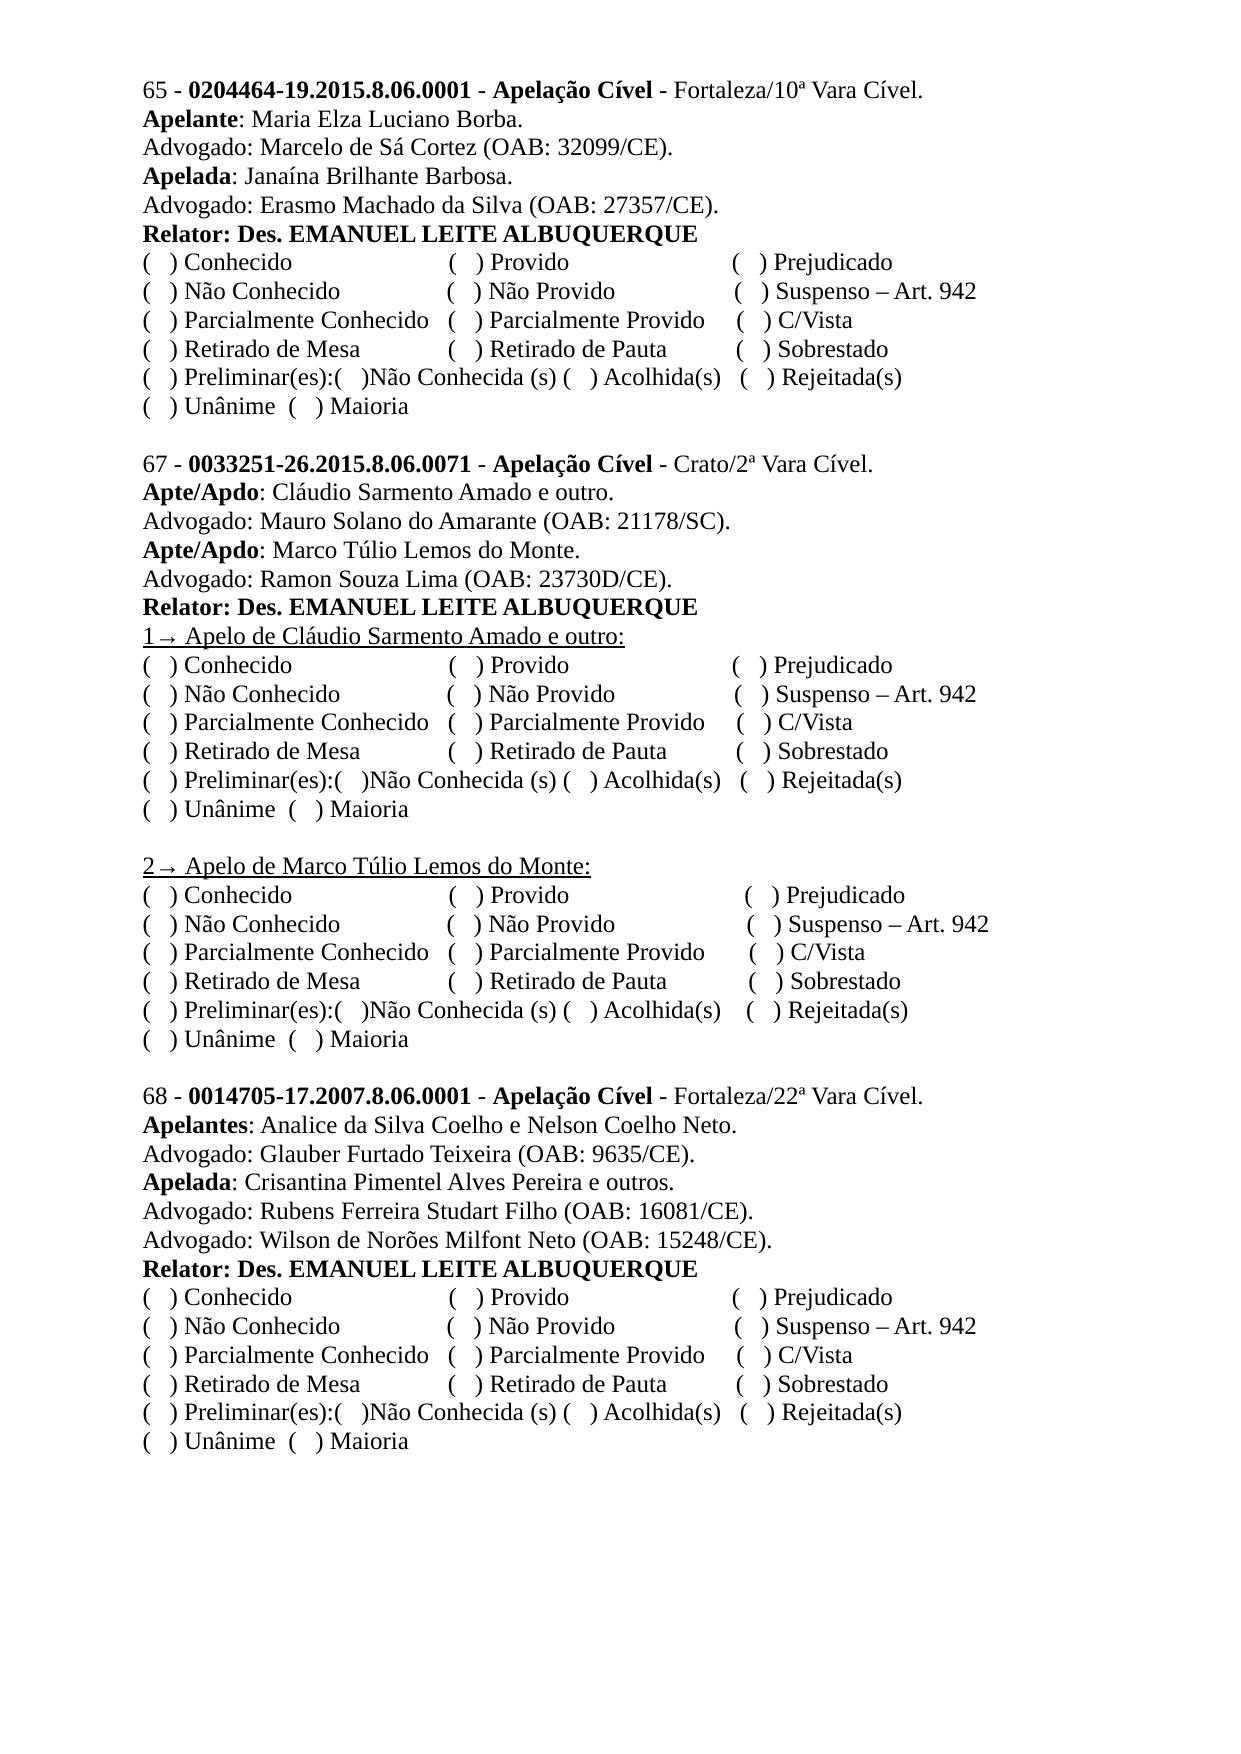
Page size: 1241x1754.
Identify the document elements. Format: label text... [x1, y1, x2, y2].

text ( ) Parcialmente Conhecido ( ) Parcialmente Provido ( ) C/Vista [142, 707, 1158, 736]
text ( ) Unânime ( ) Maioria [142, 1426, 1158, 1455]
text 67 - 0033251-26.2015.8.06.0071 - Apelação Cível - Crato/2ª Vara Cível. [142, 449, 1141, 477]
text ( ) Preliminar(es):( )Não Conhecida (s) ( ) Acolhida(s) ( ) Rejeitada(s) [142, 1397, 1158, 1426]
text 2→ Apelo de Marco Túlio Lemos do Monte: [142, 851, 1141, 880]
text ( ) Unânime ( ) Maioria [142, 391, 1158, 420]
text Relator: Des. EMANUEL LEITE ALBUQUERQUE [142, 1254, 1141, 1282]
text ( ) Preliminar(es):( )Não Conhecida (s) ( ) Acolhida(s) ( ) Rejeitada(s) [142, 995, 1158, 1024]
text ( ) Preliminar(es):( )Não Conhecida (s) ( ) Acolhida(s) ( ) Rejeitada(s) [142, 765, 1158, 794]
text ( ) Unânime ( ) Maioria [142, 1024, 1158, 1052]
text ( ) Unânime ( ) Maioria [142, 794, 1158, 822]
text ( ) Parcialmente Conhecido ( ) Parcialmente Provido ( ) C/Vista [142, 305, 1158, 334]
text Apelada: Janaína Brilhante Barbosa. [142, 161, 1141, 190]
text Relator: Des. EMANUEL LEITE ALBUQUERQUE [142, 219, 1141, 247]
text Advogado: Erasmo Machado da Silva (OAB: 27357/CE). [142, 190, 1141, 219]
text ( ) Não Conhecido ( ) Não Provido ( ) Suspenso – Art. 942 [142, 276, 1158, 305]
text 1→ Apelo de Cláudio Sarmento Amado e outro: [142, 621, 1141, 650]
text ( ) Não Conhecido ( ) Não Provido ( ) Suspenso – Art. 942 [142, 679, 1158, 707]
text 65 - 0204464-19.2015.8.06.0001 - Apelação Cível - Fortaleza/10ª Vara Cível. [142, 75, 1141, 104]
text ( ) Retirado de Mesa ( ) Retirado de Pauta ( ) Sobrestado [142, 736, 1158, 765]
text ( ) Retirado de Mesa ( ) Retirado de Pauta ( ) Sobrestado [142, 1369, 1158, 1397]
text ( ) Conhecido ( ) Provido ( ) Prejudicado [142, 247, 1141, 276]
text ( ) Parcialmente Conhecido ( ) Parcialmente Provido ( ) C/Vista [142, 937, 1158, 966]
text ( ) Preliminar(es):( )Não Conhecida (s) ( ) Acolhida(s) ( ) Rejeitada(s) [142, 362, 1158, 391]
text ( ) Conhecido ( ) Provido ( ) Prejudicado [142, 650, 1141, 679]
text ( ) Retirado de Mesa ( ) Retirado de Pauta ( ) Sobrestado [142, 966, 1158, 995]
text Apte/Apdo: Cláudio Sarmento Amado e outro. [142, 477, 1141, 506]
text ( ) Conhecido ( ) Provido ( ) Prejudicado [142, 1282, 1141, 1311]
text Advogado: Rubens Ferreira Studart Filho (OAB: 16081/CE). [142, 1196, 1141, 1225]
text Apelante: Maria Elza Luciano Borba. [142, 104, 1141, 132]
text ( ) Conhecido ( ) Provido ( ) Prejudicado [142, 880, 1141, 909]
text ( ) Não Conhecido ( ) Não Provido ( ) Suspenso – Art. 942 [142, 1311, 1158, 1340]
text Apte/Apdo: Marco Túlio Lemos do Monte. [142, 535, 1141, 564]
text ( ) Retirado de Mesa ( ) Retirado de Pauta ( ) Sobrestado [142, 334, 1158, 362]
text 68 - 0014705-17.2007.8.06.0001 - Apelação Cível - Fortaleza/22ª Vara Cível. [142, 1081, 1141, 1110]
text Advogado: Marcelo de Sá Cortez (OAB: 32099/CE). [142, 132, 1141, 161]
text Relator: Des. EMANUEL LEITE ALBUQUERQUE [142, 592, 1141, 621]
text Advogado: Wilson de Norões Milfont Neto (OAB: 15248/CE). [142, 1225, 1141, 1254]
text Advogado: Mauro Solano do Amarante (OAB: 21178/SC). [142, 506, 1141, 535]
text Apelada: Crisantina Pimentel Alves Pereira e outros. [142, 1167, 1141, 1196]
text Advogado: Glauber Furtado Teixeira (OAB: 9635/CE). [142, 1139, 1141, 1167]
text Advogado: Ramon Souza Lima (OAB: 23730D/CE). [142, 564, 1141, 592]
text ( ) Parcialmente Conhecido ( ) Parcialmente Provido ( ) C/Vista [142, 1340, 1158, 1369]
text ( ) Não Conhecido ( ) Não Provido ( ) Suspenso – Art. 942 [142, 909, 1158, 937]
text Apelantes: Analice da Silva Coelho e Nelson Coelho Neto. [142, 1110, 1141, 1139]
